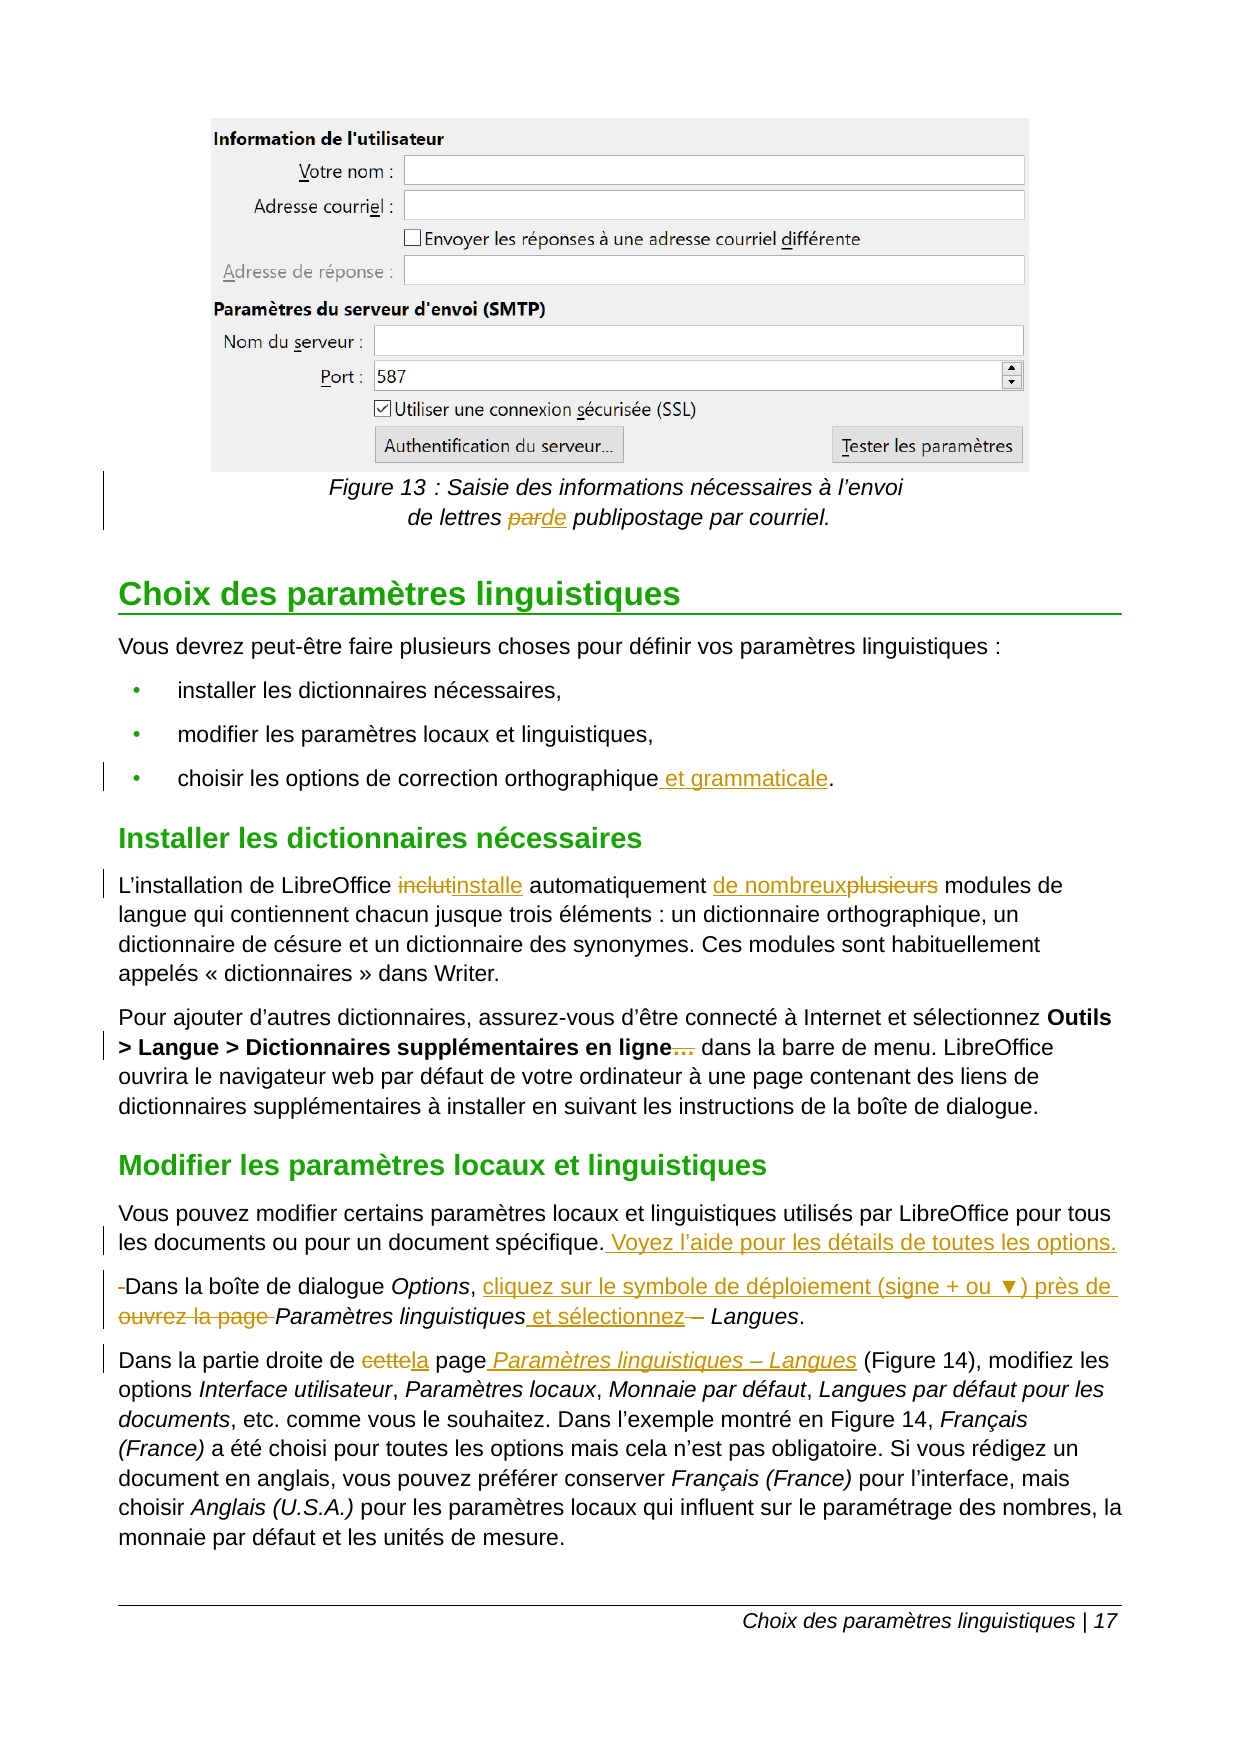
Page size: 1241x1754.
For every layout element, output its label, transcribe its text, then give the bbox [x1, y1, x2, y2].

text Vous devrez peut-être faire plusieurs choses pour définir vos paramètres linguistiques : [118, 630, 1122, 659]
list choisir les options de correction orthographique et grammaticale. [133, 762, 1122, 791]
subtitle Installer les dictionnaires nécessaires [118, 821, 1122, 854]
text Vous pouvez modifier certains paramètres locaux et linguistiques utilisés par LibreOffice pour tous les documents ou pour un document spécifique. Voyez l’aide pour les détails de toutes les options. [118, 1196, 1122, 1255]
picture [210, 118, 1030, 472]
list modifier les paramètres locaux et linguistiques, [133, 718, 1122, 747]
text Pour ajouter d’autres dictionnaires, assurez-vous d’être connecté à Internet et sélectionnez Outils > Langue > Dictionnaires supplémentaires en ligne dans la barre de menu. LibreOffice ouvrira le navigateur web par défaut de votre ordinateur à une page contenant des liens de dictionnaires supplémentaires à installer en suivant les instructions de la boîte de dialogue. [118, 1001, 1122, 1119]
subtitle Modifier les paramètres locaux et linguistiques [118, 1148, 1122, 1182]
text Dans la partie droite de la page Paramètres linguistiques – Langues (Figure 14), modifiez les options Interface utilisateur, Paramètres locaux, Monnaie par défaut, Langues par défaut pour les documents, etc. comme vous le souhaitez. Dans l’exemple montré en Figure 14, Français (France) a été choisi pour toutes les options mais cela n’est pas obligatoire. Si vous rédigez un document en anglais, vous pouvez préférer conserver Français (France) pour l’interface, mais choisir Anglais (U.S.A.) pour les paramètres locaux qui influent sur le paramétrage des nombres, la monnaie par défaut et les unités de mesure. [118, 1343, 1122, 1550]
text Figure 13 : Saisie des informations nécessaires à l’envoi de lettres de publipostage par courriel. [118, 471, 1122, 530]
list installer les dictionnaires nécessaires, [133, 674, 1122, 703]
subtitle Choix des paramètres linguistiques [118, 574, 1122, 613]
text L’installation de LibreOffice installe automatiquement de nombreux modules de langue qui contiennent chacun jusque trois éléments : un dictionnaire orthographique, un dictionnaire de césure et un dictionnaire des synonymes. Ces modules sont habituellement appelés « dictionnaires » dans Writer. [118, 869, 1122, 987]
text Dans la boîte de dialogue Options, cliquez sur le symbole de déploiement (signe + ou ▼) près de Paramètres linguistiques et sélectionnez Langues. [118, 1270, 1122, 1329]
